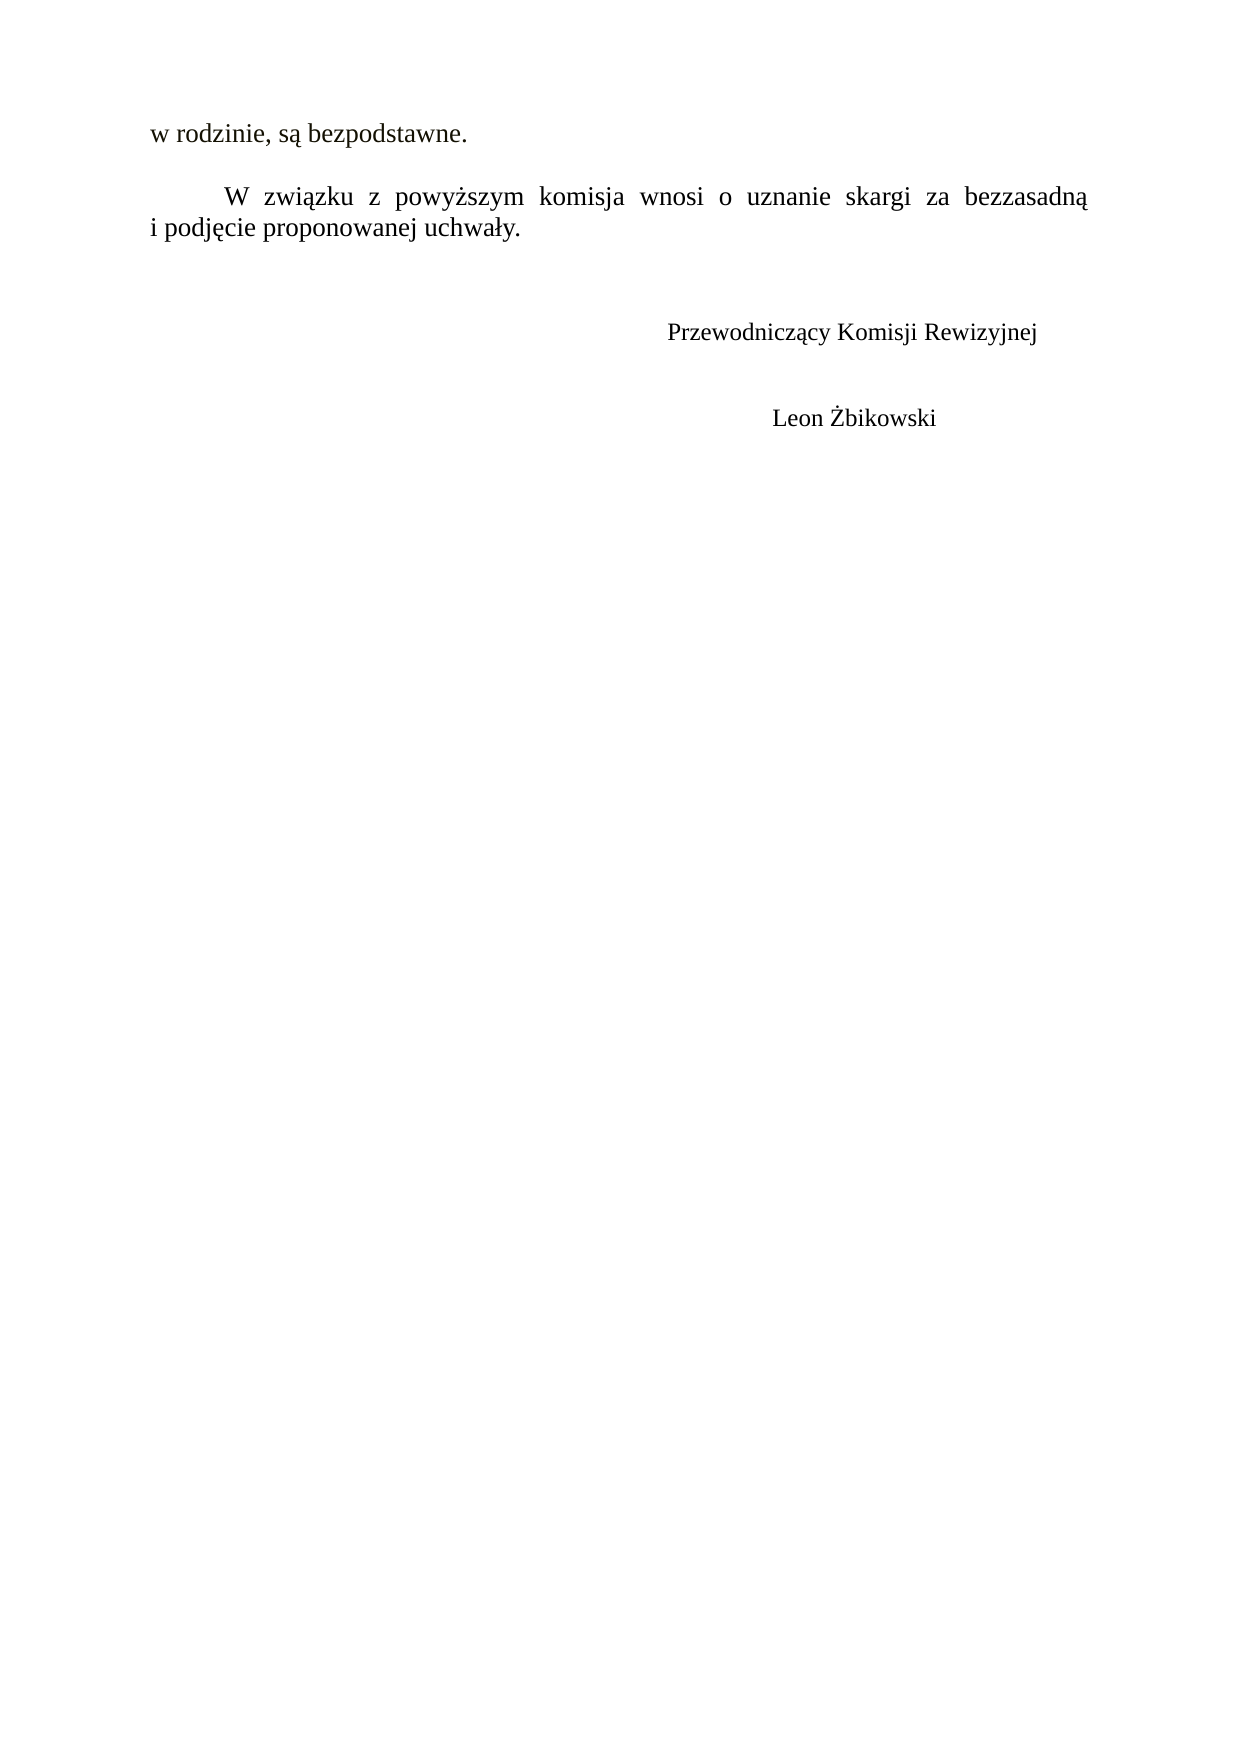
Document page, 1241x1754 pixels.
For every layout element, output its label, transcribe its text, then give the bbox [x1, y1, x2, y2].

text Przewodniczący Komisji Rewizyjnej [150, 317, 1089, 346]
text Leon Żbikowski [150, 403, 1089, 432]
text W związku z powyższym komisja wnosi o uznanie skargi za bezzasadną i podjęcie proponowanej uchwały. [150, 180, 1089, 243]
text w rodzinie, są bezpodstawne. [150, 118, 1071, 149]
